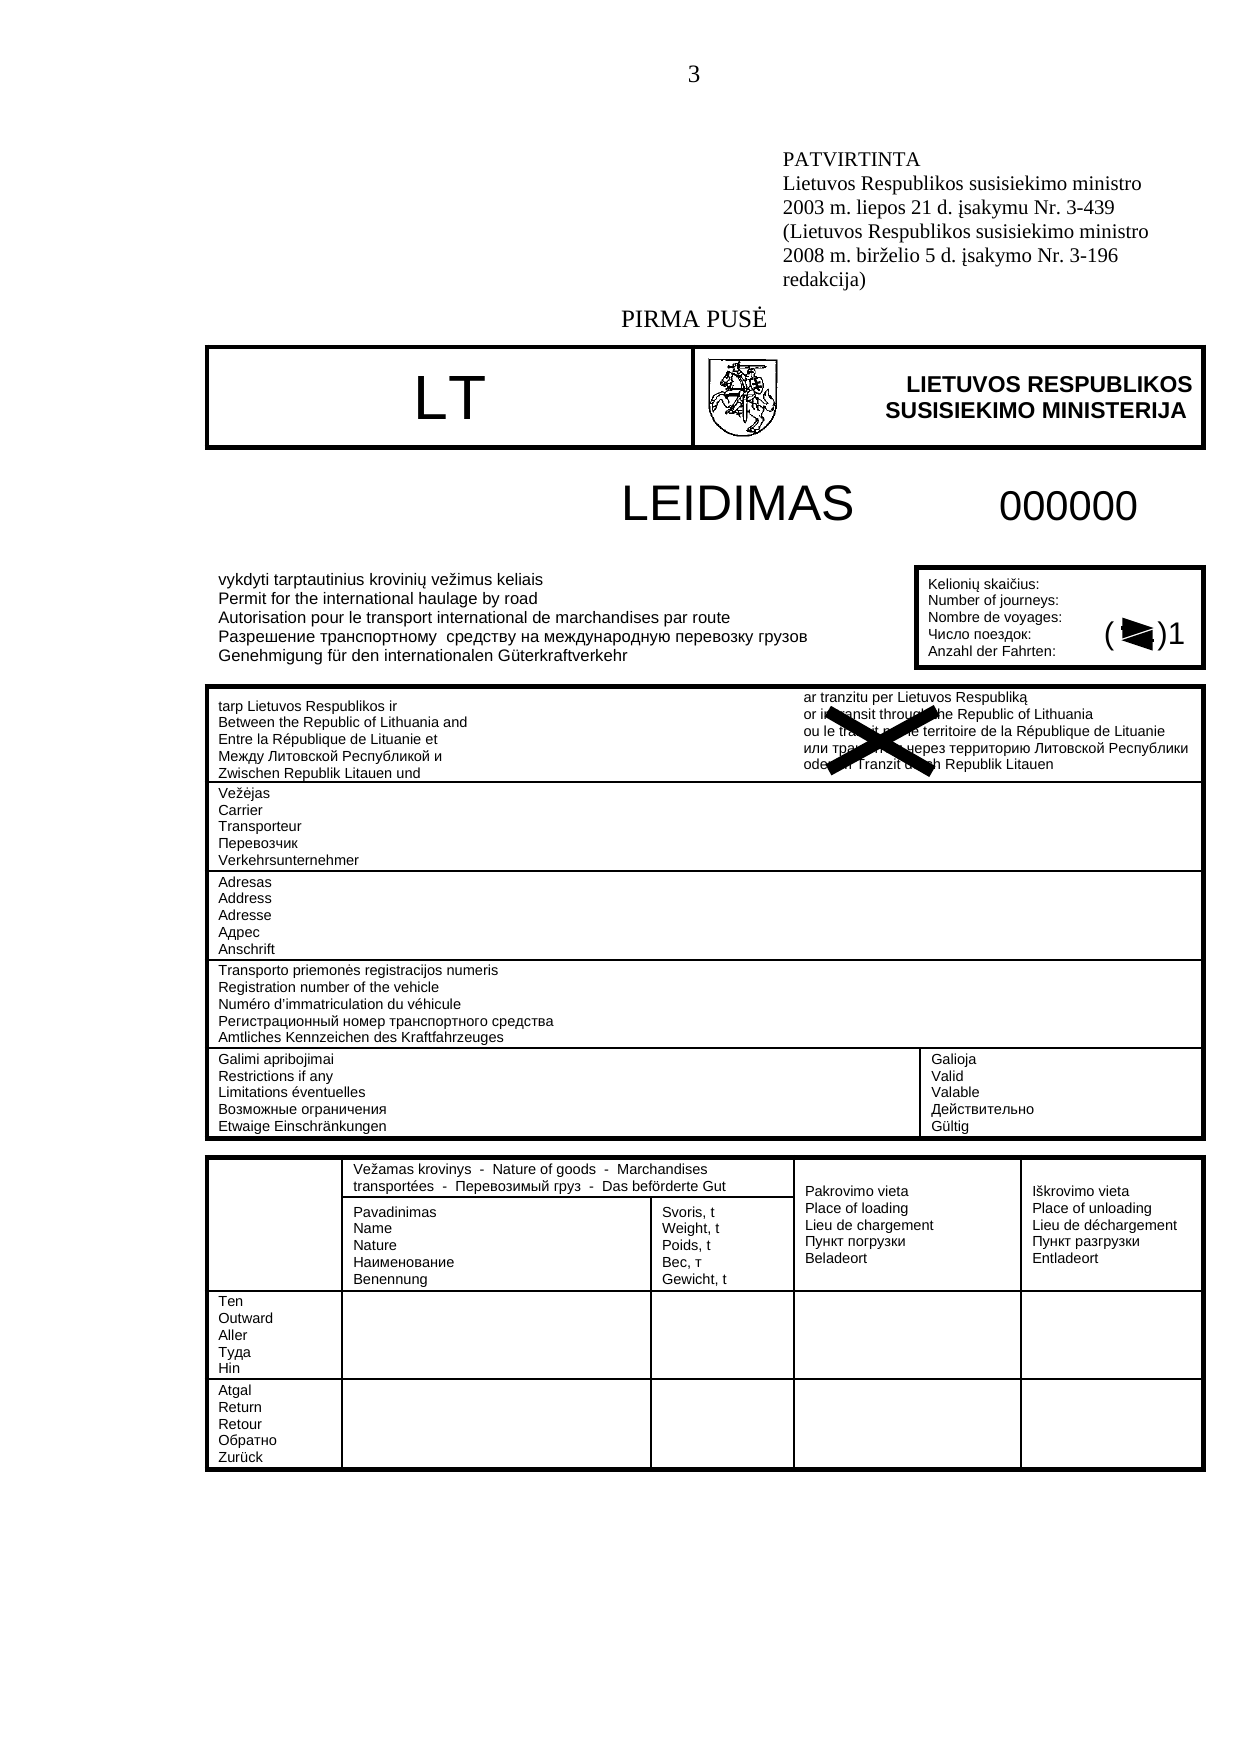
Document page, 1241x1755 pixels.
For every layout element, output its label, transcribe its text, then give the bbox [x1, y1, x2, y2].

text PIRMA PUSĖ [207, 304, 1181, 332]
table_cell [628, 961, 792, 1047]
table_cell Pavadinimas Name Nature Наименование Benennung [343, 1198, 650, 1290]
table_cell [795, 1292, 1020, 1378]
table_cell [792, 872, 1201, 958]
table_header Lietuvos Respublikos Susisiekimo ministerija [814, 349, 1201, 445]
text 2003 m. liepos 21 d. įsakymu Nr. 3-439 [783, 195, 1181, 219]
table_header ar tranzitu per Lietuvos Respubliką or in transit through the Republic of Lithuania ou le transit par le territoire de la République de Lituanie или транзитом через территорию Литовской Республики oder im Tranzit durch Republik Litauen [792, 689, 1201, 781]
subtitle LEIDIMAS 000000 [207, 474, 1181, 531]
table_cell [628, 872, 792, 958]
table_cell [1063, 1049, 1201, 1136]
table_cell Svoris, t Weight, t Poids, t Вес, т Gewicht, t [652, 1198, 793, 1290]
table_header Vežamas krovinys - Nature of goods - Marchandises transportées - Перевозимый груз - Das beförderte Gut [343, 1160, 793, 1196]
table_cell [792, 783, 1201, 870]
text PATVIRTINTA [783, 147, 1181, 171]
table_cell Atgal Return Retour Обратно Zurück [209, 1380, 341, 1467]
table_cell [652, 1380, 793, 1467]
table_cell [792, 1049, 919, 1136]
table_header [695, 349, 814, 445]
table_cell Galioja Valid Valable Действительно Gültig [921, 1049, 1063, 1136]
table_header vykdyti tarptautinius krovinių vežimus keliais Permit for the international haulage by road Autorisation pour le transport international de marchandises par route Разрешение транспортному средству на международную перевозку грузов Genehmigung für den internationalen Güterkraftverkehr [207, 565, 914, 665]
table_header tarp Lietuvos Respublikos ir Between the Republic of Lithuania and Entre la République de Lituanie et Между Литовской Республикой и Zwischen Republik Litauen und [209, 689, 628, 781]
table_cell [343, 1292, 650, 1378]
table_cell [628, 1049, 792, 1136]
table_cell [652, 1292, 793, 1378]
table_cell Vežėjas Carrier Transporteur Перевозчик Verkehrsunternehmer [209, 783, 628, 870]
table_header ( )1 [1085, 570, 1201, 665]
table_cell Transporto priemonės registracijos numeris Registration number of the vehicle Numéro d’immatriculation du véhicule Регистрационный номер транспортного средства Amtliches Kennzeichen des Kraftfahrzeuges [209, 961, 628, 1047]
table_header Kelionių skaičius: Number of journeys: Nombre de voyages: Число поездок: Anzahl der Fahrten: [919, 570, 1085, 665]
table_header [209, 1160, 341, 1290]
table_cell [628, 783, 792, 870]
table_cell [1022, 1380, 1201, 1467]
table_header Iškrovimo vieta Place of unloading Lieu de déchargement Пункт разгрузки Entladeort [1022, 1160, 1201, 1290]
text Lietuvos Respublikos susisiekimo ministro [783, 171, 1181, 195]
table_cell [792, 961, 1201, 1047]
text (Lietuvos Respublikos susisiekimo ministro [783, 219, 1181, 243]
table_header LT [209, 349, 691, 445]
table_cell Ten Outward Aller Туда Hin [209, 1292, 341, 1378]
table_cell [1022, 1292, 1201, 1378]
table_cell [343, 1380, 650, 1467]
table_header [628, 689, 792, 781]
table_header Pakrovimo vieta Place of loading Lieu de chargement Пункт погрузки Beladeort [795, 1160, 1020, 1290]
text 2008 m. birželio 5 d. įsakymo Nr. 3-196 redakcija) [783, 243, 1181, 291]
table_cell Galimi apribojimai Restrictions if any Limitations éventuelles Возможные ограничения Etwaige Einschränkungen [209, 1049, 628, 1136]
table_cell [795, 1380, 1020, 1467]
table_cell Adresas Address Adresse Адрес Anschrift [209, 872, 628, 958]
